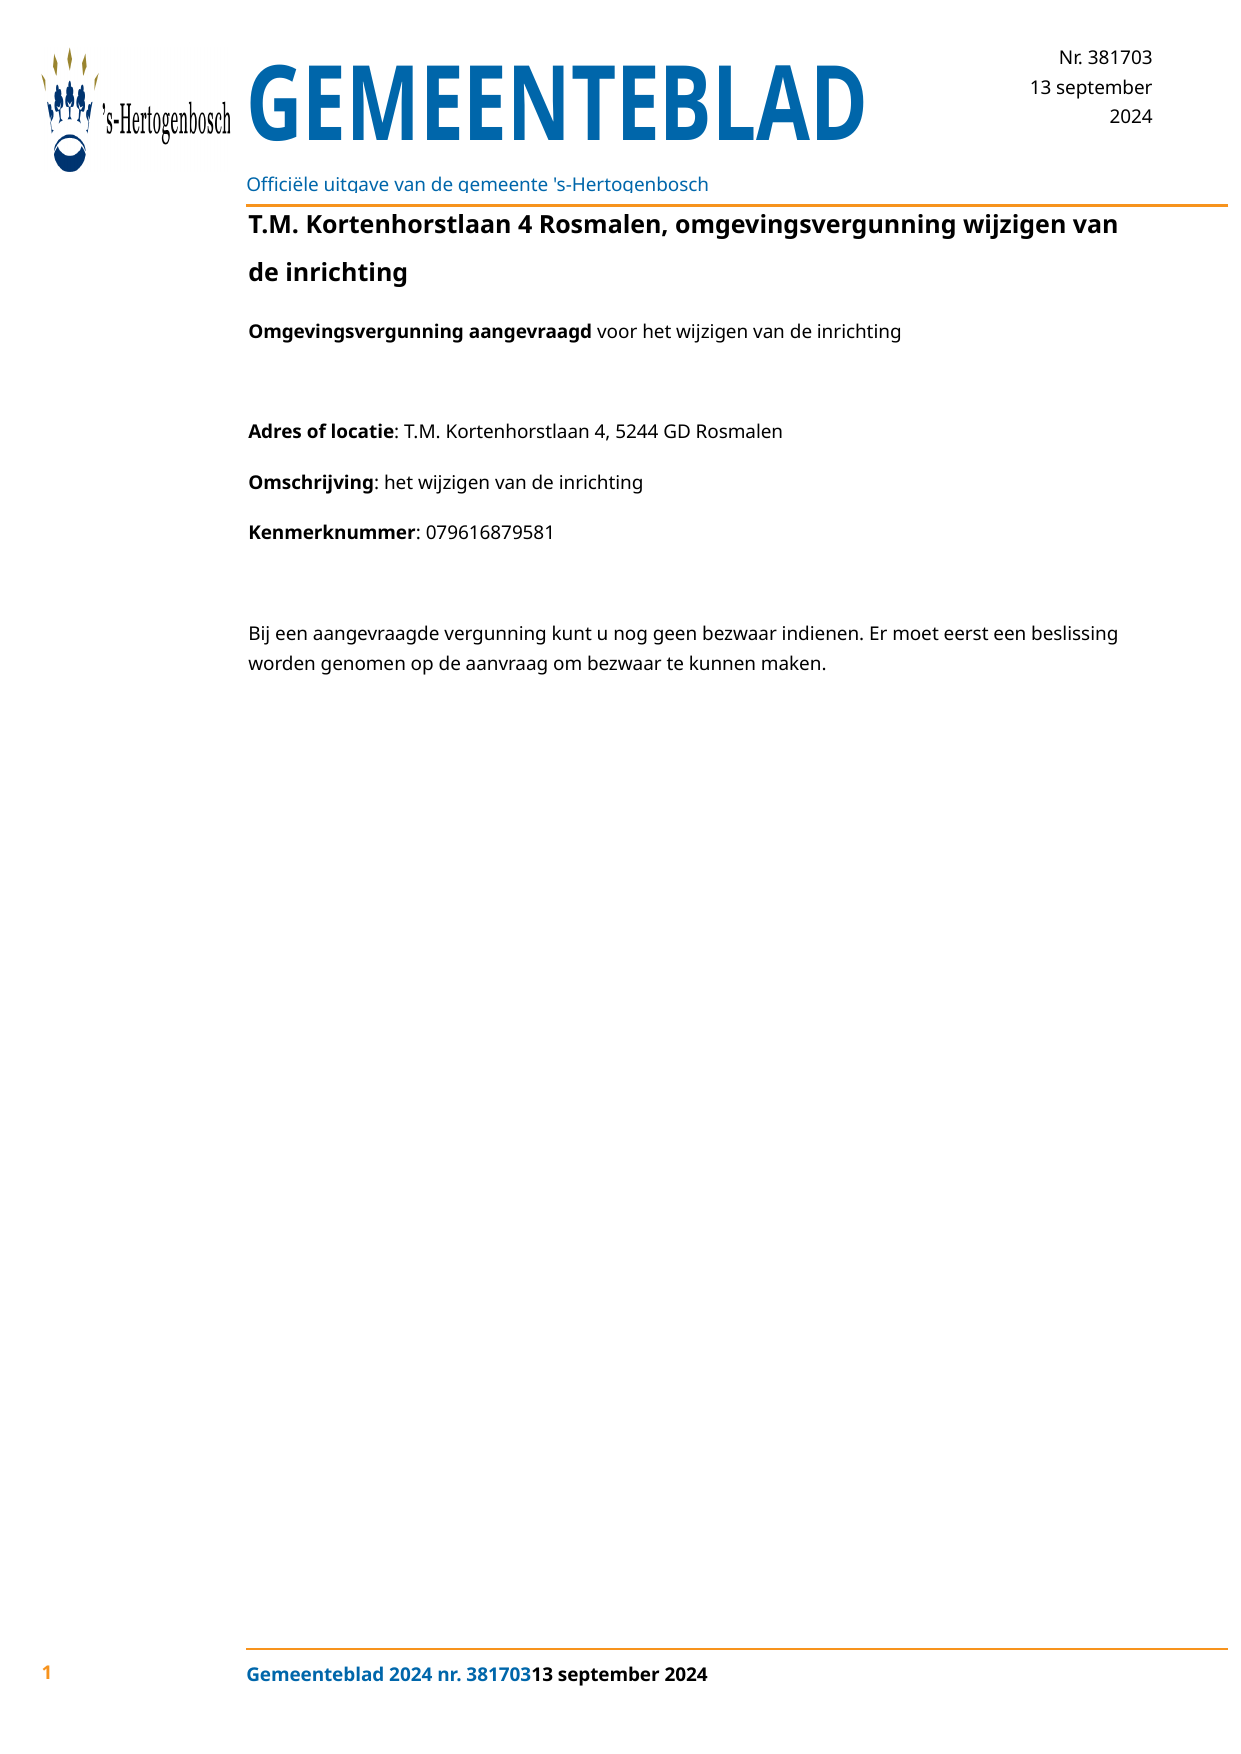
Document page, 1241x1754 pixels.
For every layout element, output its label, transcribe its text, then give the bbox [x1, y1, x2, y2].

text T.M. Kortenhorstlaan 4 Rosmalen, omgevingsvergunning wijzigen van de inrichting [248, 207, 1152, 288]
text Bij een aangevraagde vergunning kunt u nog geen bezwaar indienen. Er moet eerst een beslissing worden genomen op de aanvraag om bezwaar te kunnen maken. [248, 620, 1152, 676]
text Omgevingsvergunning aangevraagd voor het wijzigen van de inrichting [248, 318, 1152, 344]
text Kenmerknummer: 079616879581 [248, 519, 1152, 545]
text Adres of locatie: T.M. Kortenhorstlaan 4, 5244 GD Rosmalen [248, 419, 1152, 444]
picture [41, 47, 231, 172]
text Omschrijving: het wijzigen van de inrichting [248, 469, 1152, 495]
